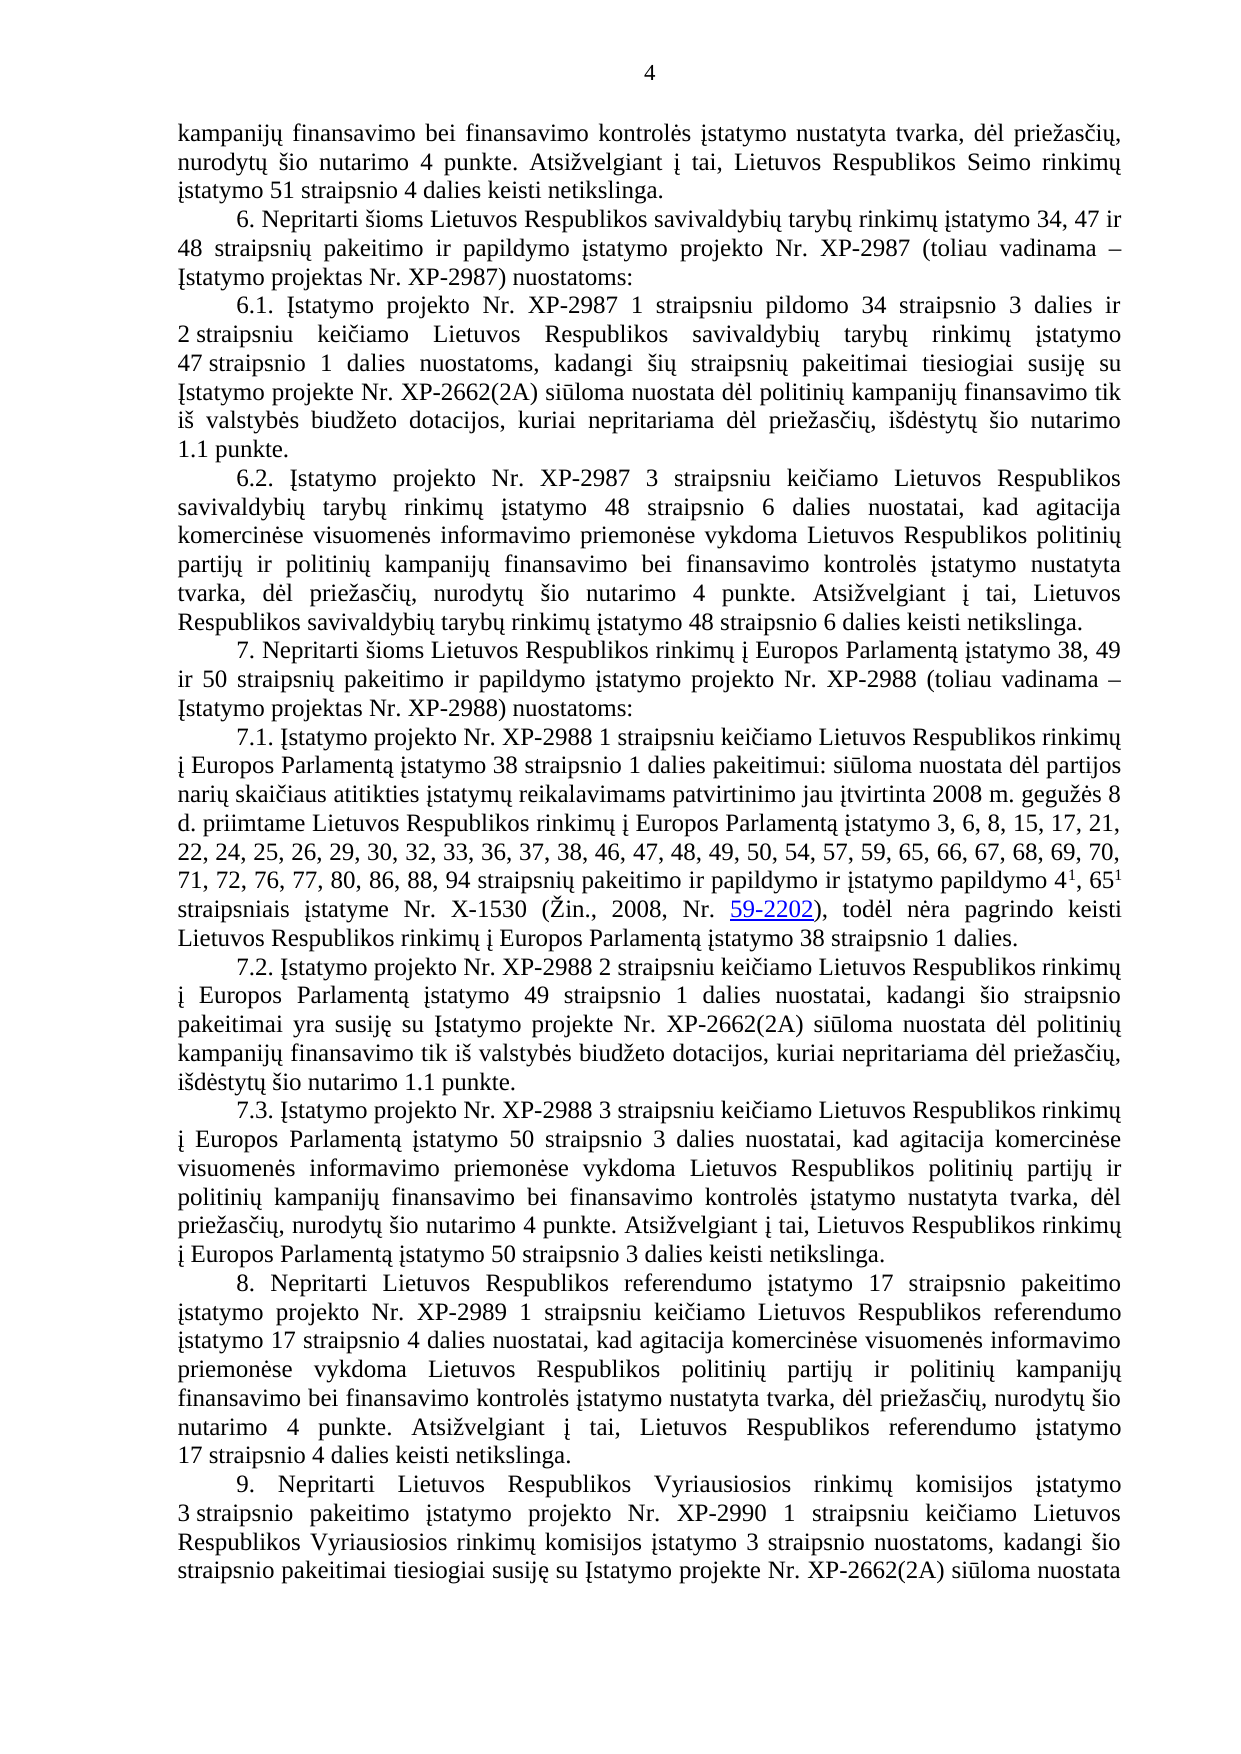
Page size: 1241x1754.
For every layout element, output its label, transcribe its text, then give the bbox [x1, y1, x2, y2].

text 9. Nepritarti Lietuvos Respublikos Vyriausiosios rinkimų komisijos įstatymo 3 straipsnio pakeitimo įstatymo projekto Nr. XP-2990 1 straipsniu keičiamo Lietuvos Respublikos Vyriausiosios rinkimų komisijos įstatymo 3 straipsnio nuostatoms, kadangi šio straipsnio pakeitimai tiesiogiai susiję su Įstatymo projekte Nr. XP-2662(2A) siūloma nuostata [177, 1469, 1122, 1584]
text 6.1. Įstatymo projekto Nr. XP-2987 1 straipsniu pildomo 34 straipsnio 3 dalies ir 2 straipsniu keičiamo Lietuvos Respublikos savivaldybių tarybų rinkimų įstatymo 47 straipsnio 1 dalies nuostatoms, kadangi šių straipsnių pakeitimai tiesiogiai susiję su Įstatymo projekte Nr. XP-2662(2A) siūloma nuostata dėl politinių kampanijų finansavimo tik iš valstybės biudžeto dotacijos, kuriai nepritariama dėl priežasčių, išdėstytų šio nutarimo 1.1 punkte. [177, 291, 1122, 463]
text 6.2. Įstatymo projekto Nr. XP-2987 3 straipsniu keičiamo Lietuvos Respublikos savivaldybių tarybų rinkimų įstatymo 48 straipsnio 6 dalies nuostatai, kad agitacija komercinėse visuomenės informavimo priemonėse vykdoma Lietuvos Respublikos politinių partijų ir politinių kampanijų finansavimo bei finansavimo kontrolės įstatymo nustatyta tvarka, dėl priežasčių, nurodytų šio nutarimo 4 punkte. Atsižvelgiant į tai, Lietuvos Respublikos savivaldybių tarybų rinkimų įstatymo 48 straipsnio 6 dalies keisti netikslinga. [177, 463, 1122, 636]
text 7. Nepritarti šioms Lietuvos Respublikos rinkimų į Europos Parlamentą įstatymo 38, 49 ir 50 straipsnių pakeitimo ir papildymo įstatymo projekto Nr. XP-2988 (toliau vadinama – Įstatymo projektas Nr. XP-2988) nuostatoms: [177, 636, 1122, 722]
text kampanijų finansavimo bei finansavimo kontrolės įstatymo nustatyta tvarka, dėl priežasčių, nurodytų šio nutarimo 4 punkte. Atsižvelgiant į tai, Lietuvos Respublikos Seimo rinkimų įstatymo 51 straipsnio 4 dalies keisti netikslinga. [177, 118, 1122, 204]
text 6. Nepritarti šioms Lietuvos Respublikos savivaldybių tarybų rinkimų įstatymo 34, 47 ir 48 straipsnių pakeitimo ir papildymo įstatymo projekto Nr. XP-2987 (toliau vadinama – Įstatymo projektas Nr. XP-2987) nuostatoms: [177, 204, 1122, 291]
text 7.3. Įstatymo projekto Nr. XP-2988 3 straipsniu keičiamo Lietuvos Respublikos rinkimų į Europos Parlamentą įstatymo 50 straipsnio 3 dalies nuostatai, kad agitacija komercinėse visuomenės informavimo priemonėse vykdoma Lietuvos Respublikos politinių partijų ir politinių kampanijų finansavimo bei finansavimo kontrolės įstatymo nustatyta tvarka, dėl priežasčių, nurodytų šio nutarimo 4 punkte. Atsižvelgiant į tai, Lietuvos Respublikos rinkimų į Europos Parlamentą įstatymo 50 straipsnio 3 dalies keisti netikslinga. [177, 1096, 1122, 1268]
text 7.1. Įstatymo projekto Nr. XP-2988 1 straipsniu keičiamo Lietuvos Respublikos rinkimų į Europos Parlamentą įstatymo 38 straipsnio 1 dalies pakeitimui: siūloma nuostata dėl partijos narių skaičiaus atitikties įstatymų reikalavimams patvirtinimo jau įtvirtinta 2008 m. gegužės 8 d. priimtame Lietuvos Respublikos rinkimų į Europos Parlamentą įstatymo 3, 6, 8, 15, 17, 21, 22, 24, 25, 26, 29, 30, 32, 33, 36, 37, 38, 46, 47, 48, 49, 50, 54, 57, 59, 65, 66, 67, 68, 69, 70, 71, 72, 76, 77, 80, 86, 88, 94 straipsnių pakeitimo ir papildymo ir įstatymo papildymo 41, 651 straipsniais įstatyme Nr. X-1530 (Žin., 2008, Nr. 59-2202), todėl nėra pagrindo keisti Lietuvos Respublikos rinkimų į Europos Parlamentą įstatymo 38 straipsnio 1 dalies. [177, 722, 1122, 952]
text 8. Nepritarti Lietuvos Respublikos referendumo įstatymo 17 straipsnio pakeitimo įstatymo projekto Nr. XP-2989 1 straipsniu keičiamo Lietuvos Respublikos referendumo įstatymo 17 straipsnio 4 dalies nuostatai, kad agitacija komercinėse visuomenės informavimo priemonėse vykdoma Lietuvos Respublikos politinių partijų ir politinių kampanijų finansavimo bei finansavimo kontrolės įstatymo nustatyta tvarka, dėl priežasčių, nurodytų šio nutarimo 4 punkte. Atsižvelgiant į tai, Lietuvos Respublikos referendumo įstatymo 17 straipsnio 4 dalies keisti netikslinga. [177, 1268, 1122, 1469]
text 7.2. Įstatymo projekto Nr. XP-2988 2 straipsniu keičiamo Lietuvos Respublikos rinkimų į Europos Parlamentą įstatymo 49 straipsnio 1 dalies nuostatai, kadangi šio straipsnio pakeitimai yra susiję su Įstatymo projekte Nr. XP-2662(2A) siūloma nuostata dėl politinių kampanijų finansavimo tik iš valstybės biudžeto dotacijos, kuriai nepritariama dėl priežasčių, išdėstytų šio nutarimo 1.1 punkte. [177, 952, 1122, 1096]
